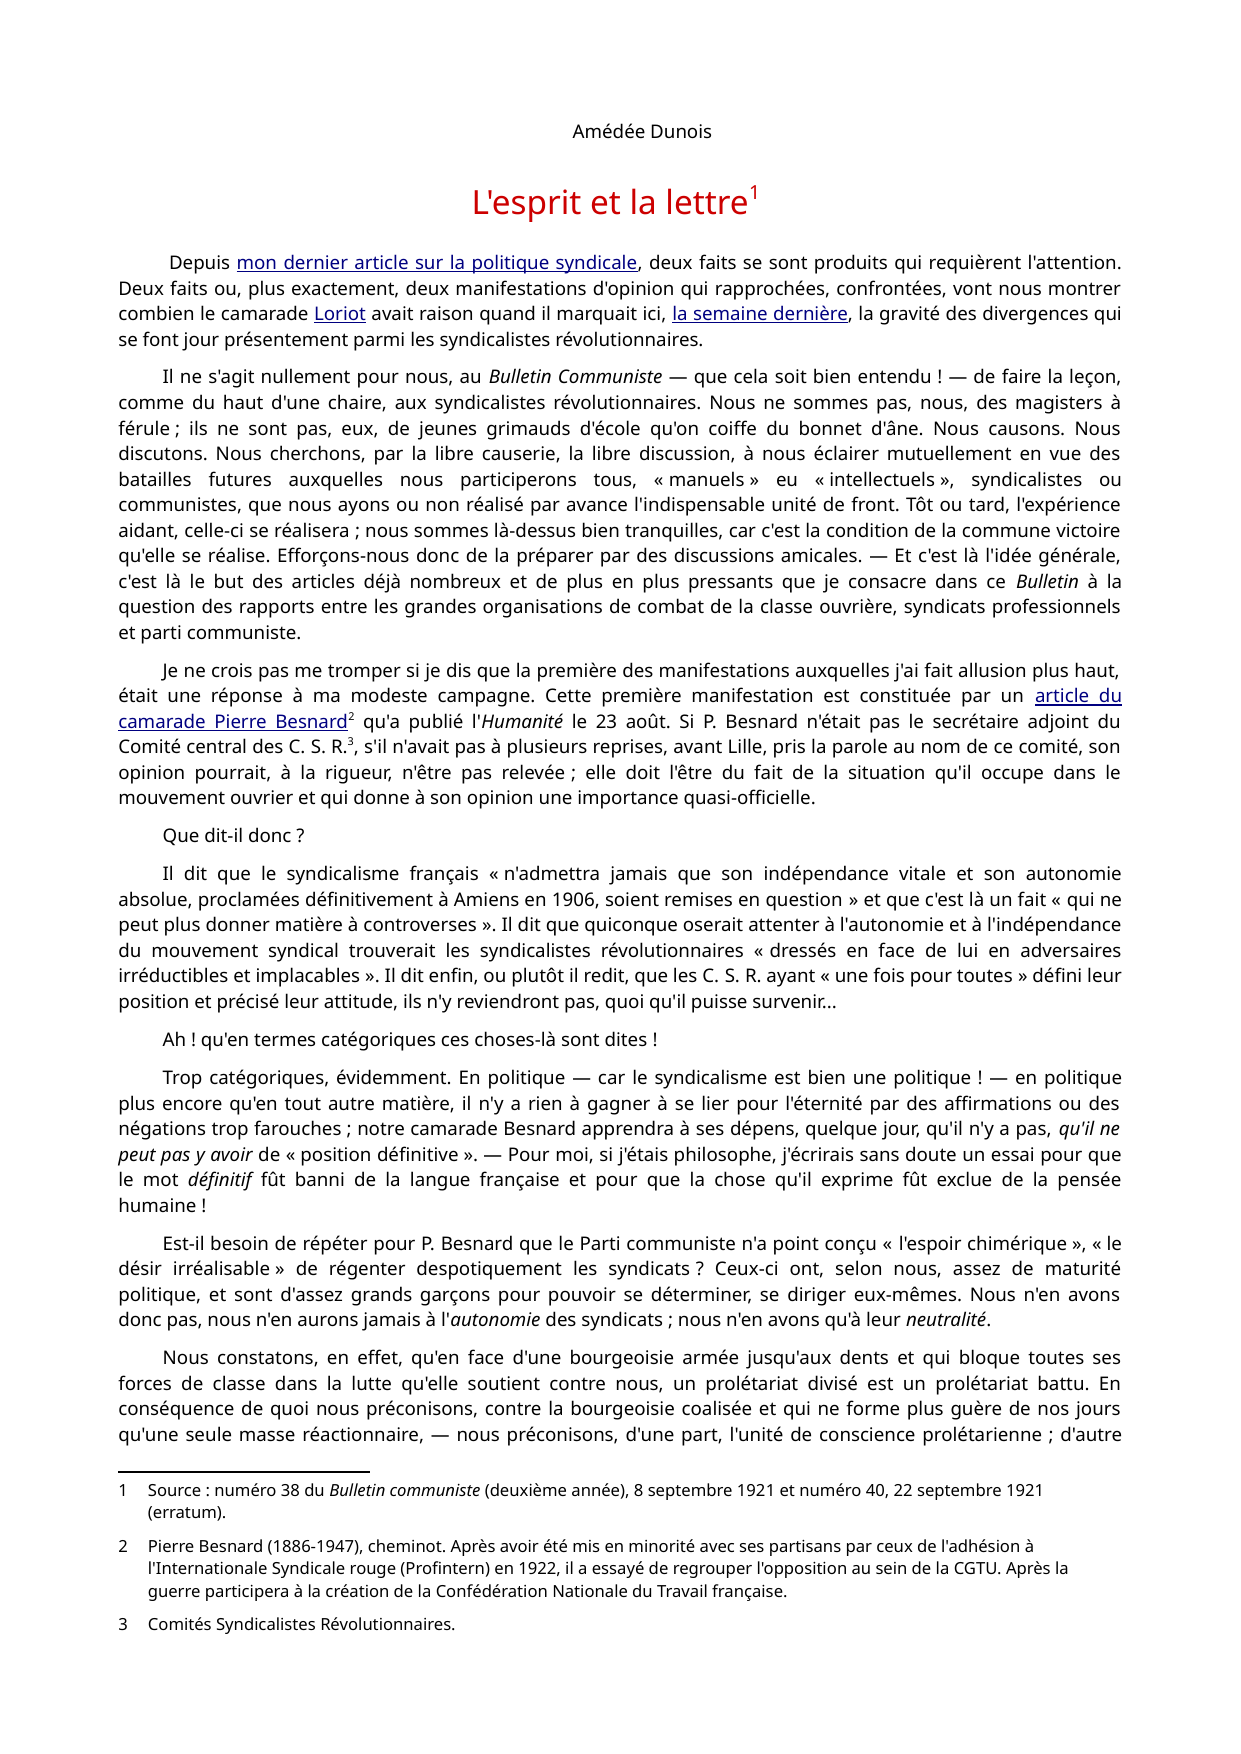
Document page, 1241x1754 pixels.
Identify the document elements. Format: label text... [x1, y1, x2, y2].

text Il ne s'agit nullement pour nous, au Bulletin Communiste — que cela soit bien entendu ! — de faire la leçon, comme du haut d'une chaire, aux syndicalistes révolutionnaires. Nous ne sommes pas, nous, des magisters à férule ; ils ne sont pas, eux, de jeunes grimauds d'école qu'on coiffe du bonnet d'âne. Nous causons. Nous discutons. Nous cherchons, par la libre causerie, la libre discussion, à nous éclairer mutuellement en vue des batailles futures auxquelles nous participerons tous, « manuels » eu « intellectuels », syndicalistes ou communistes, que nous ayons ou non réalisé par avance l'indispensable unité de front. Tôt ou tard, l'expérience aidant, celle-ci se réalisera ; nous sommes là-dessus bien tranquilles, car c'est la condition de la commune victoire qu'elle se réalise. Efforçons-nous donc de la préparer par des discussions amicales. — Et c'est là l'idée générale, c'est là le but des articles déjà nombreux et de plus en plus pressants que je consacre dans ce Bulletin à la question des rapports entre les grandes organisations de combat de la classe ouvrière, syndicats professionnels et parti communiste. [118, 364, 1122, 644]
text Je ne crois pas me tromper si je dis que la première des manifestations auxquelles j'ai fait allusion plus haut, était une réponse à ma modeste campagne. Cette première manifestation est constituée par un article du camarade Pierre Besnard qu'a publié l'Humanité le 23 août. Si P. Besnard n'était pas le secrétaire adjoint du Comité central des C. S. R., s'il n'avait pas à plusieurs reprises, avant Lille, pris la parole au nom de ce comité, son opinion pourrait, à la rigueur, n'être pas relevée ; elle doit l'être du fait de la situation qu'il occupe dans le mouvement ouvrier et qui donne à son opinion une importance quasi-officielle. [118, 657, 1122, 810]
text Pierre Besnard (1886-1947), cheminot. Après avoir été mis en minorité avec ses partisans par ceux de l'adhésion à l'Internationale Syndicale rouge (Profintern) en 1922, il a essayé de regrouper l'opposition au sein de la CGTU. Après la guerre participera à la création de la Confédération Nationale du Travail française. [118, 1534, 1122, 1602]
text Amédée Dunois [118, 118, 1122, 144]
text Est-il besoin de répéter pour P. Besnard que le Parti communiste n'a point conçu « l'espoir chimérique », « le désir irréalisable » de régenter despotiquement les syndicats ? Ceux-ci ont, selon nous, assez de maturité politique, et sont d'assez grands garçons pour pouvoir se déterminer, se diriger eux-mêmes. Nous n'en avons donc pas, nous n'en aurons jamais à l'autonomie des syndicats ; nous n'en avons qu'à leur neutralité. [118, 1230, 1122, 1332]
text Nous constatons, en effet, qu'en face d'une bourgeoisie armée jusqu'aux dents et qui bloque toutes ses forces de classe dans la lutte qu'elle soutient contre nous, un prolétariat divisé est un prolétariat battu. En conséquence de quoi nous préconisons, contre la bourgeoisie coalisée et qui ne forme plus guère de nos jours qu'une seule masse réactionnaire, — nous préconisons, d'une part, l'unité de conscience prolétarienne ; d'autre [118, 1344, 1122, 1447]
text Trop catégoriques, évidemment. En politique — car le syndicalisme est bien une politique ! — en politique plus encore qu'en tout autre matière, il n'y a rien à gagner à se lier pour l'éternité par des affirmations ou des négations trop farouches ; notre camarade Besnard apprendra à ses dépens, quelque jour, qu'il n'y a pas, qu'il ne peut pas y avoir de « position définitive ». — Pour moi, si j'étais philosophe, j'écrirais sans doute un essai pour que le mot définitif fût banni de la langue française et pour que la chose qu'il exprime fût exclue de la pensée humaine ! [118, 1064, 1122, 1217]
text Ah ! qu'en termes catégoriques ces choses-là sont dites ! [118, 1026, 1122, 1052]
text Il dit que le syndicalisme français « n'admettra jamais que son indépendance vitale et son autonomie absolue, proclamées définitivement à Amiens en 1906, soient remises en question » et que c'est là un fait « qui ne peut plus donner matière à controverses ». Il dit que quiconque oserait attenter à l'autonomie et à l'indépendance du mouvement syndical trouverait les syndicalistes révolutionnaires « dressés en face de lui en adversaires irréductibles et implacables ». Il dit enfin, ou plutôt il redit, que les C. S. R. ayant « une fois pour toutes » défini leur position et précisé leur attitude, ils n'y reviendront pas, quoi qu'il puisse survenir... [118, 861, 1122, 1014]
text Depuis mon dernier article sur la politique syndicale, deux faits se sont produits qui requièrent l'attention. Deux faits ou, plus exactement, deux manifestations d'opinion qui rapprochées, confrontées, vont nous montrer combien le camarade Loriot avait raison quand il marquait ici, la semaine dernière, la gravité des divergences qui se font jour présentement parmi les syndicalistes révolutionnaires. [118, 249, 1122, 351]
text Source : numéro 38 du Bulletin communiste (deuxième année), 8 septembre 1921 et numéro 40, 22 septembre 1921 (erratum). [118, 1478, 1122, 1524]
text Comités Syndicalistes Révolutionnaires. [118, 1613, 1122, 1636]
text Que dit-il donc ? [118, 823, 1122, 848]
subtitle L'esprit et la lettre [118, 179, 1122, 224]
